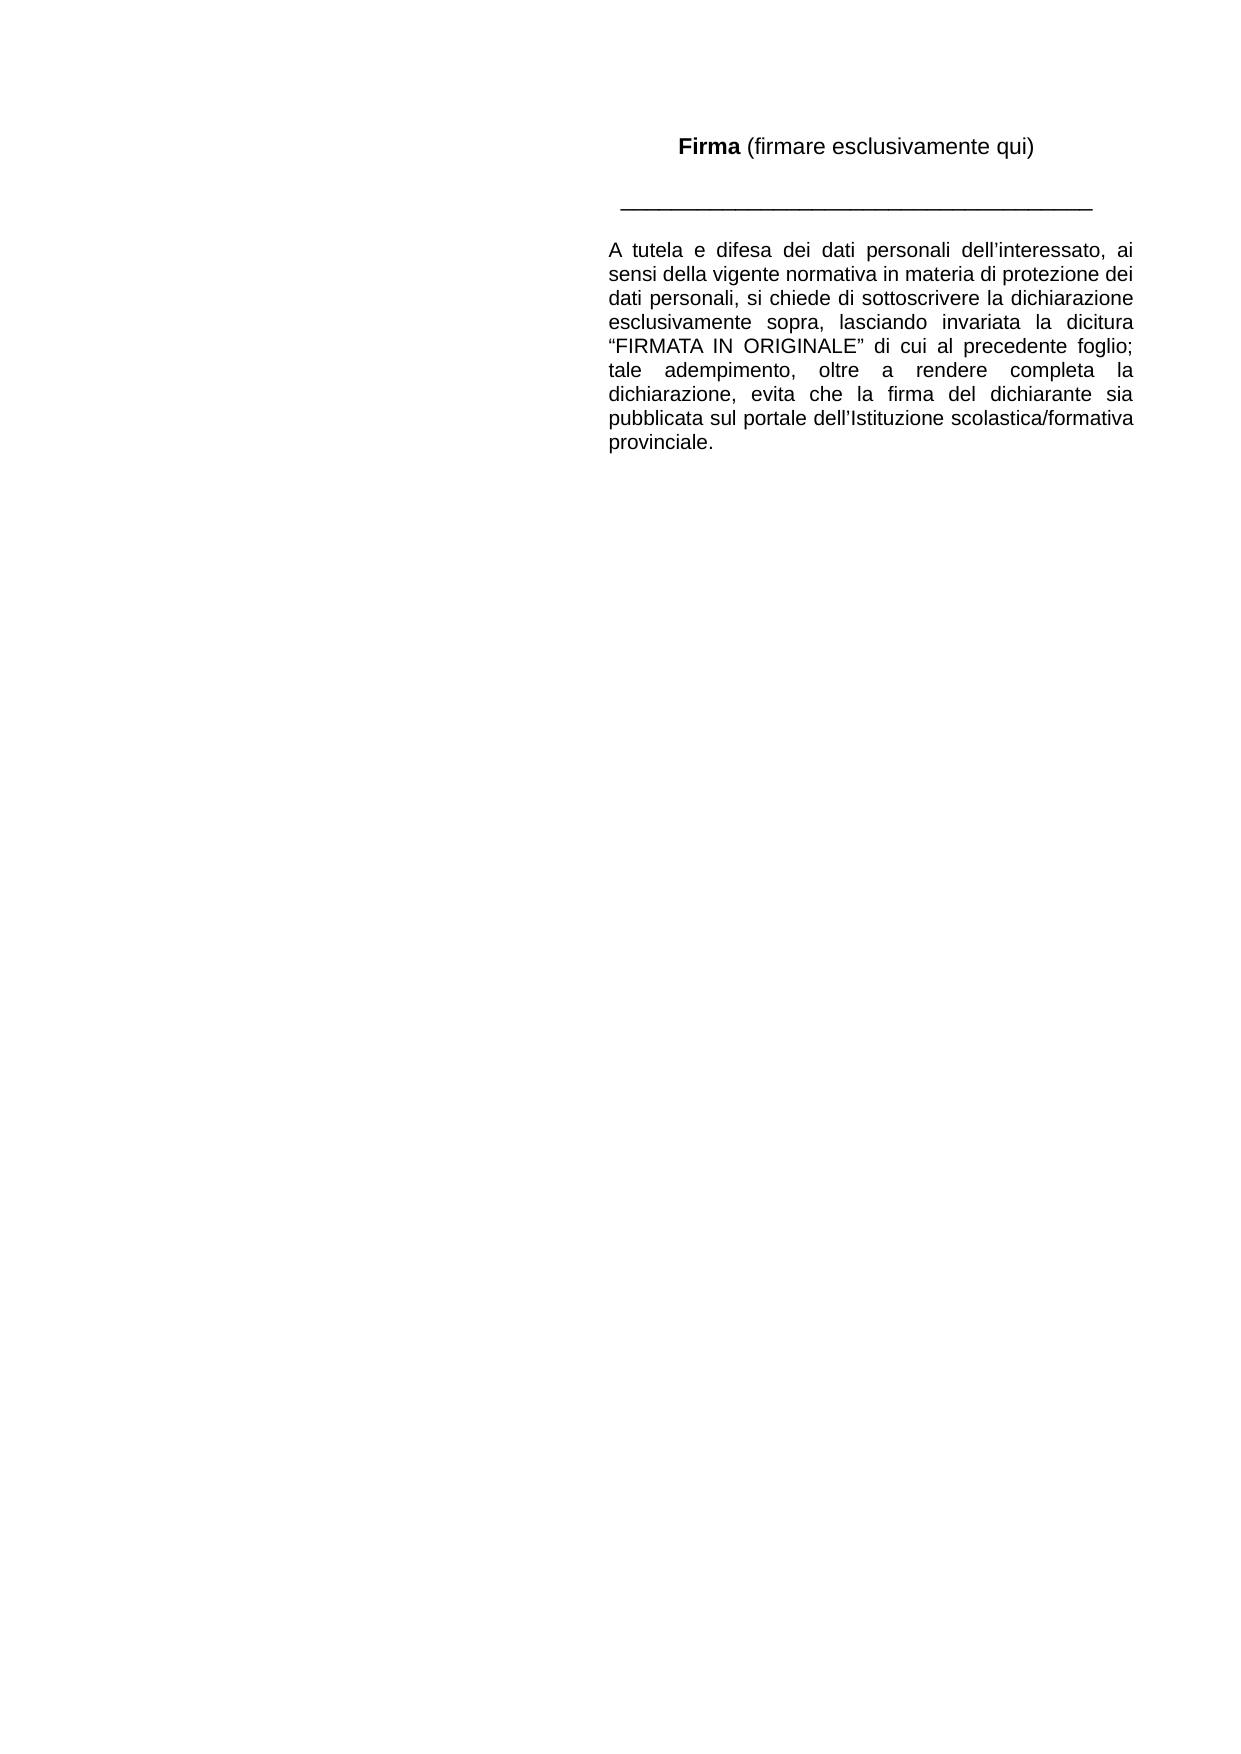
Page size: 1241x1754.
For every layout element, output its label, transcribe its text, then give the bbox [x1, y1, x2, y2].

text A tutela e difesa dei dati personali dell’interessato, ai sensi della vigente normativa in materia di protezione dei dati personali, si chiede di sottoscrivere la dichiarazione esclusivamente sopra, lasciando invariata la dicitura “FIRMATA IN ORIGINALE” di cui al precedente foglio; tale adempimento, oltre a rendere completa la dichiarazione, evita che la firma del dichiarante sia pubblicata sul portale dell’Istituzione scolastica/formativa provinciale. [608, 238, 1134, 454]
text _____________________________________ [579, 185, 1134, 212]
text Firma (firmare esclusivamente qui) [579, 133, 1134, 159]
